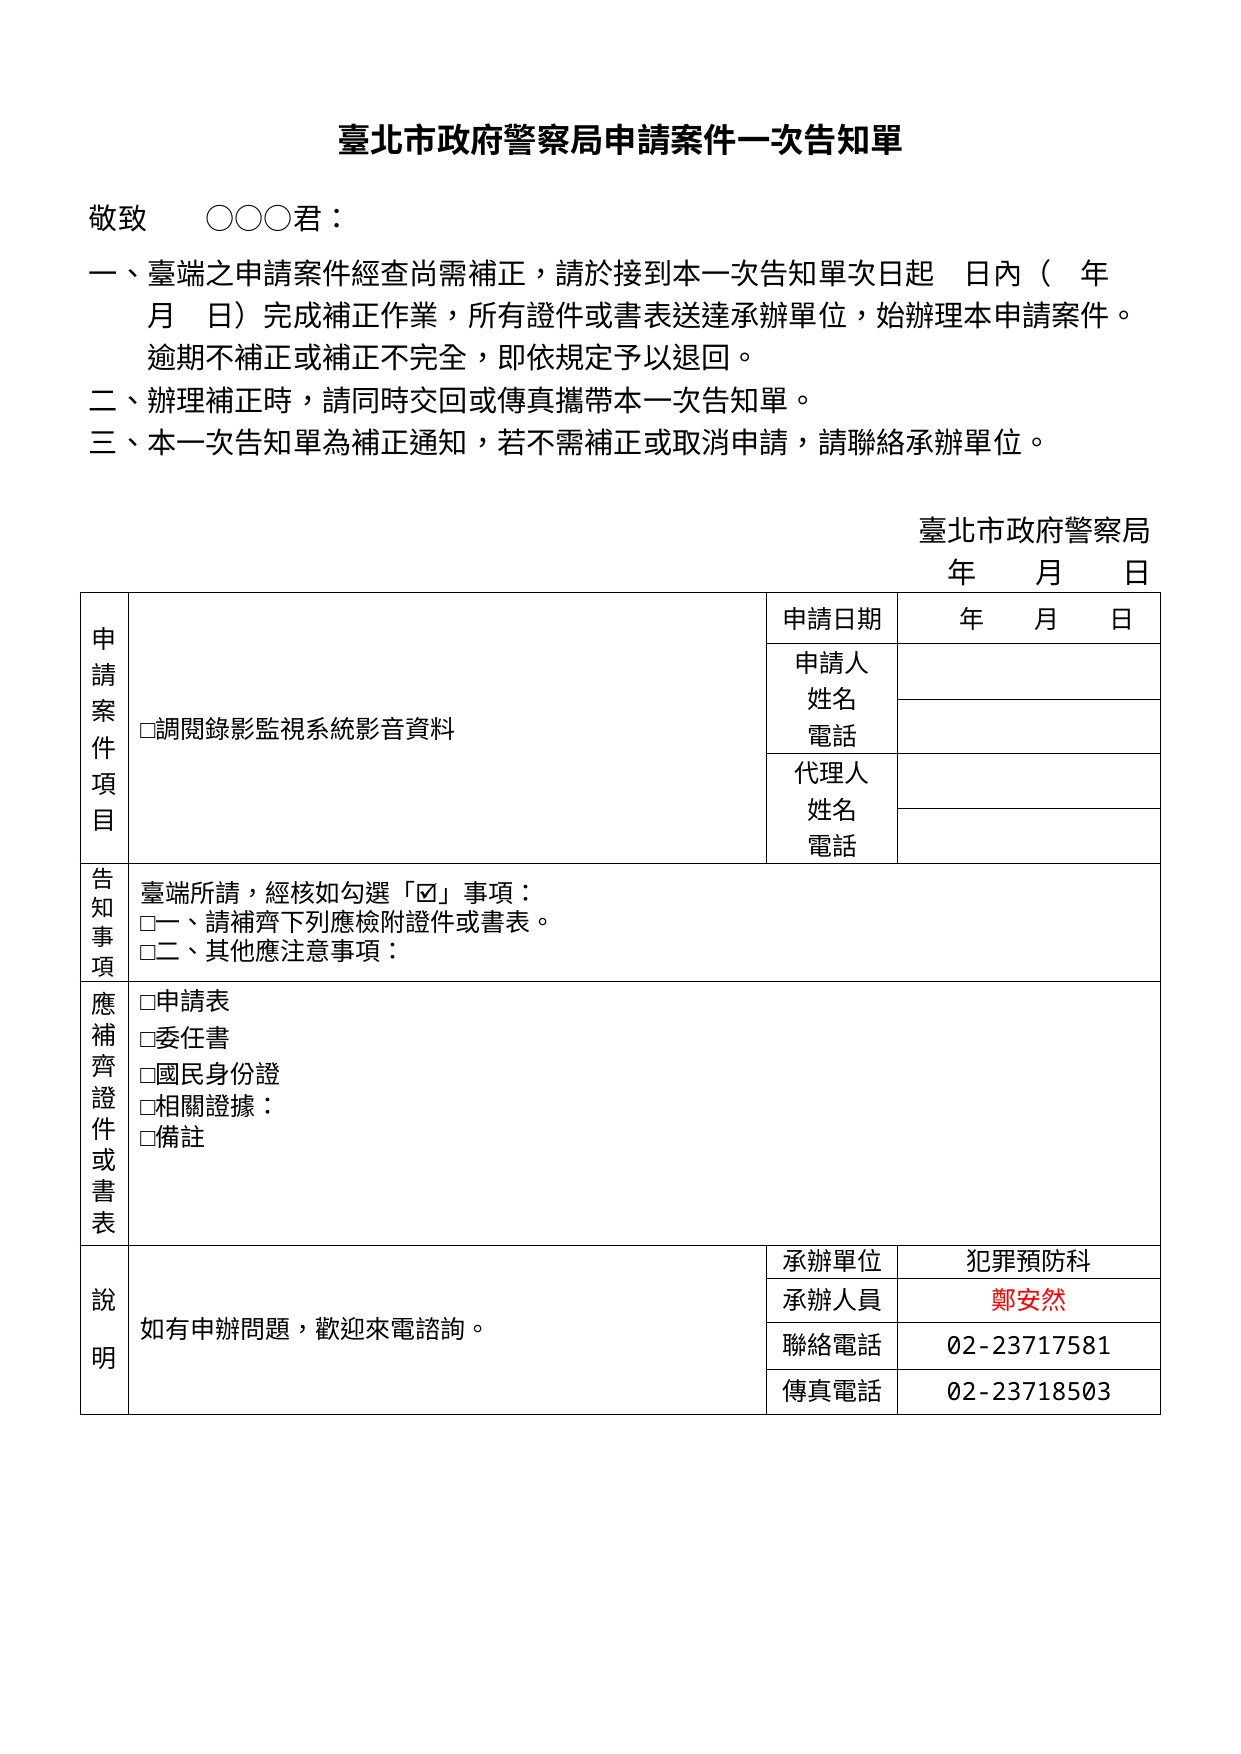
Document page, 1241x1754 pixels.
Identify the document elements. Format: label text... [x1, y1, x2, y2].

table_cell 應補齊 證 件 或書表 [81, 982, 128, 1245]
text 臺北市政府警察局申請案件一次告知單 [89, 114, 1152, 162]
text 一、臺端之申請案件經查尚需補正，請於接到本一次告知單次日起 日內（ 年 月 日）完成補正作業，所有證件或書表送達承辦單位，始辦理本申請案件。逾期不補正或補正不完全，即依規定予以退回。 [89, 250, 1152, 377]
table_cell 承辦人員 [767, 1279, 897, 1322]
table_cell 如有申辦問題，歡迎來電諮詢。 [129, 1246, 766, 1414]
table_cell 聯絡電話 [767, 1323, 897, 1369]
table_cell 臺端所請，經核如勾選「」事項： □一、請補齊下列應檢附證件或書表。 □二、其他應注意事項： [129, 864, 1160, 981]
table_cell [898, 754, 1160, 808]
table_header 申 請 案 件 項目 [81, 593, 128, 863]
table_cell 告 知 事 項 [81, 864, 128, 981]
table_cell 鄭安然 [898, 1279, 1160, 1322]
table_cell [898, 644, 1160, 699]
text 年 月 日 [89, 550, 1152, 592]
table_cell 02-23718503 [898, 1370, 1160, 1414]
table_cell 承辦單位 [767, 1246, 897, 1278]
table_header □調閱錄影監視系統影音資料 [129, 593, 766, 863]
table_header 申請日期 [767, 593, 897, 643]
text 敬致 ○○○君： [89, 195, 1152, 238]
table_cell 02-23717581 [898, 1323, 1160, 1369]
table_cell 說 明 [81, 1246, 128, 1414]
text 二、辦理補正時，請同時交回或傳真攜帶本一次告知單。 [89, 377, 1152, 419]
table_cell 代理人 姓名 電話 [767, 754, 897, 863]
text 三、本一次告知單為補正通知，若不需補正或取消申請，請聯絡承辦單位。 [89, 419, 1152, 462]
table_cell [898, 700, 1160, 752]
table_cell 申請人 姓名 電話 [767, 644, 897, 752]
table_cell 犯罪預防科 [898, 1246, 1160, 1278]
text 臺北市政府警察局 [89, 508, 1152, 550]
table_cell [898, 809, 1160, 863]
table_cell 傳真電話 [767, 1370, 897, 1414]
table_header 年 月 日 [898, 593, 1160, 643]
table_cell □申請表 □委任書 □國民身份證 □相關證據： □備註 [129, 982, 1160, 1245]
